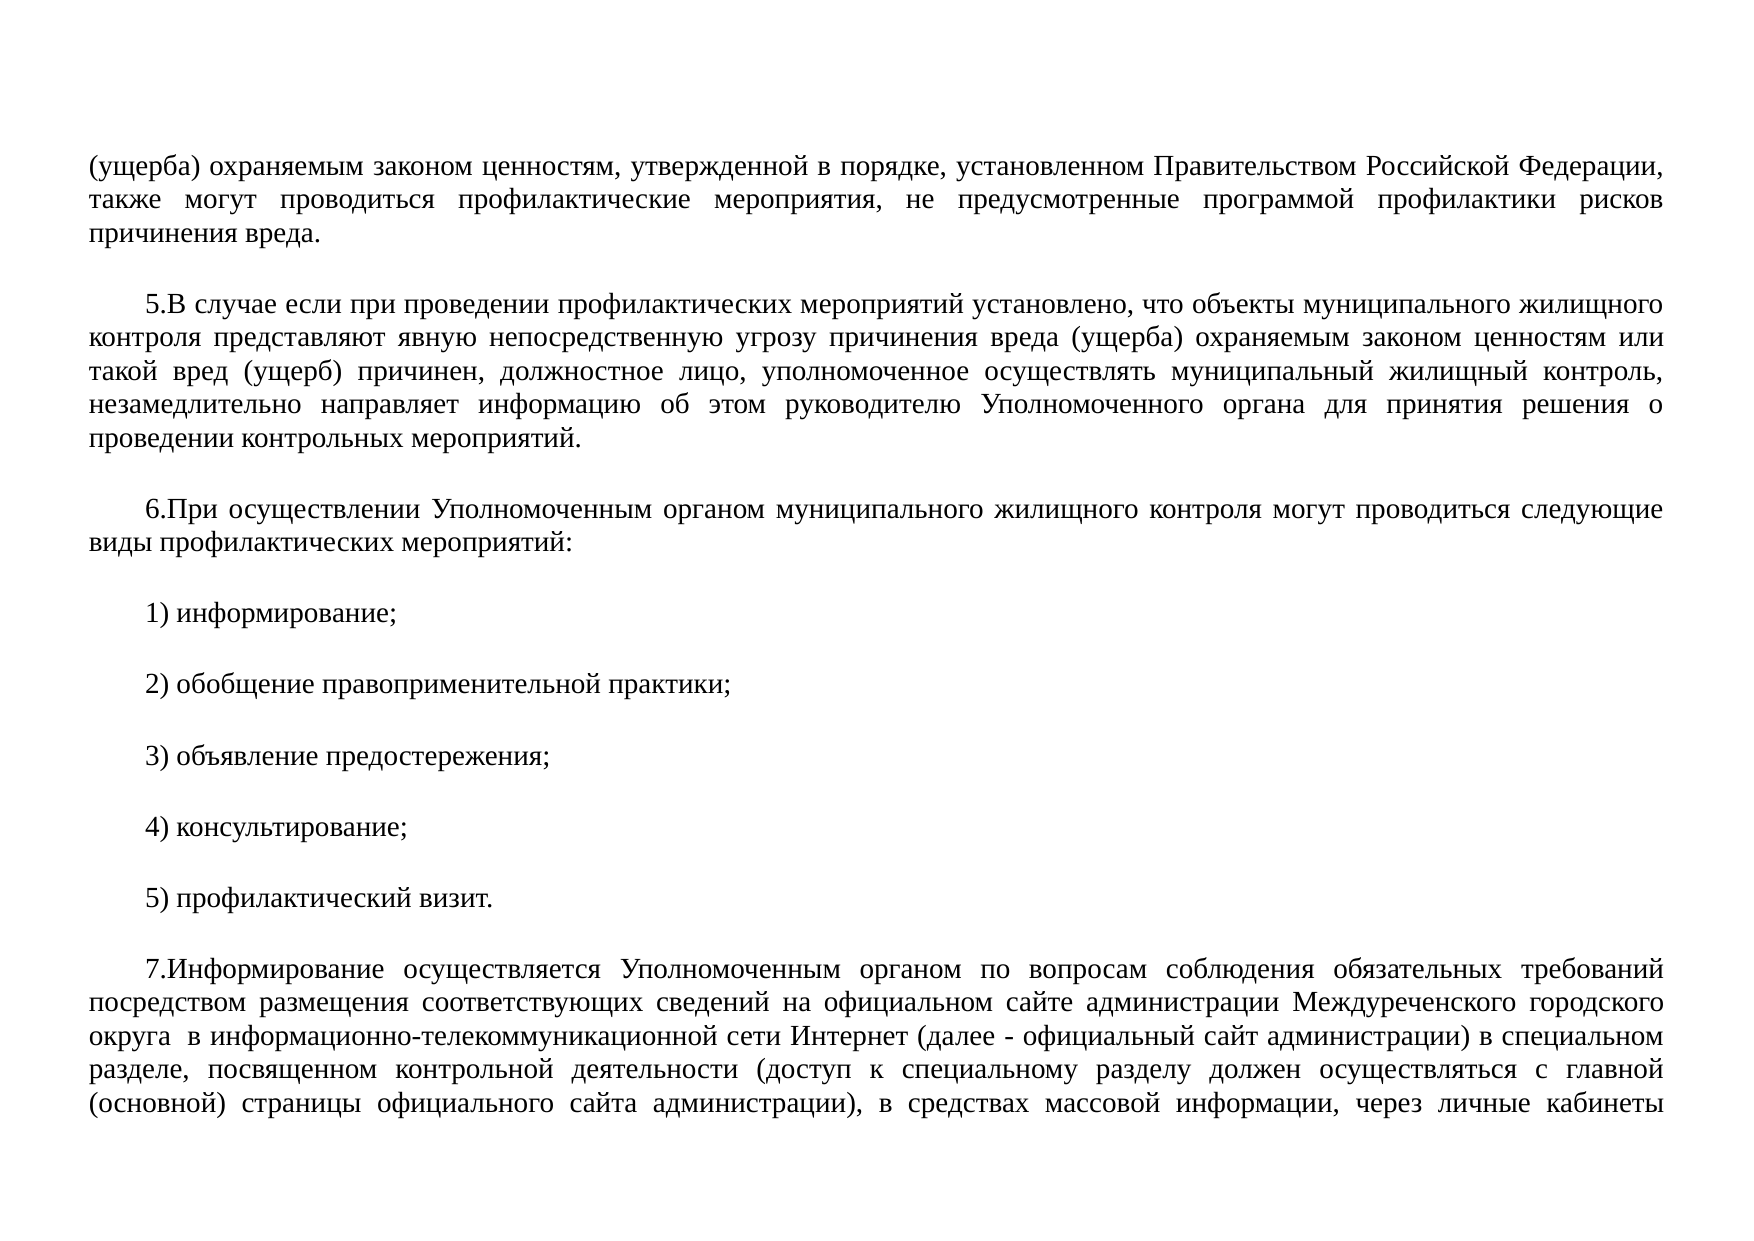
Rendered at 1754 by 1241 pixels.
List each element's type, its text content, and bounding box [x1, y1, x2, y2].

text 3) объявление предостережения; [88, 738, 1665, 771]
text 5.В случае если при проведении профилактических мероприятий установлено, что объекты муниципального жилищного контроля представляют явную непосредственную угрозу причинения вреда (ущерба) охраняемым законом ценностям или такой вред (ущерб) причинен, должностное лицо, уполномоченное осуществлять муниципальный жилищный контроль, незамедлительно направляет информацию об этом руководителю Уполномоченного органа для принятия решения о проведении контрольных мероприятий. [88, 286, 1665, 453]
text 1) информирование; [88, 596, 1665, 629]
text 7.Информирование осуществляется Уполномоченным органом по вопросам соблюдения обязательных требований посредством размещения соответствующих сведений на официальном сайте администрации Междуреченского городского округа в информационно-телекоммуникационной сети Интернет (далее - официальный сайт администрации) в специальном разделе, посвященном контрольной деятельности (доступ к специальному разделу должен осуществляться с главной (основной) страницы официального сайта администрации), в средствах массовой информации, через личные кабинеты [88, 951, 1665, 1118]
text 5) профилактический визит. [88, 880, 1665, 913]
text 6.При осуществлении Уполномоченным органом муниципального жилищного контроля могут проводиться следующие виды профилактических мероприятий: [88, 491, 1665, 558]
text 2) обобщение правоприменительной практики; [88, 667, 1665, 700]
text (ущерба) охраняемым законом ценностям, утвержденной в порядке, установленном Правительством Российской Федерации, также могут проводиться профилактические мероприятия, не предусмотренные программой профилактики рисков причинения вреда. [88, 148, 1665, 248]
text 4) консультирование; [88, 809, 1665, 842]
